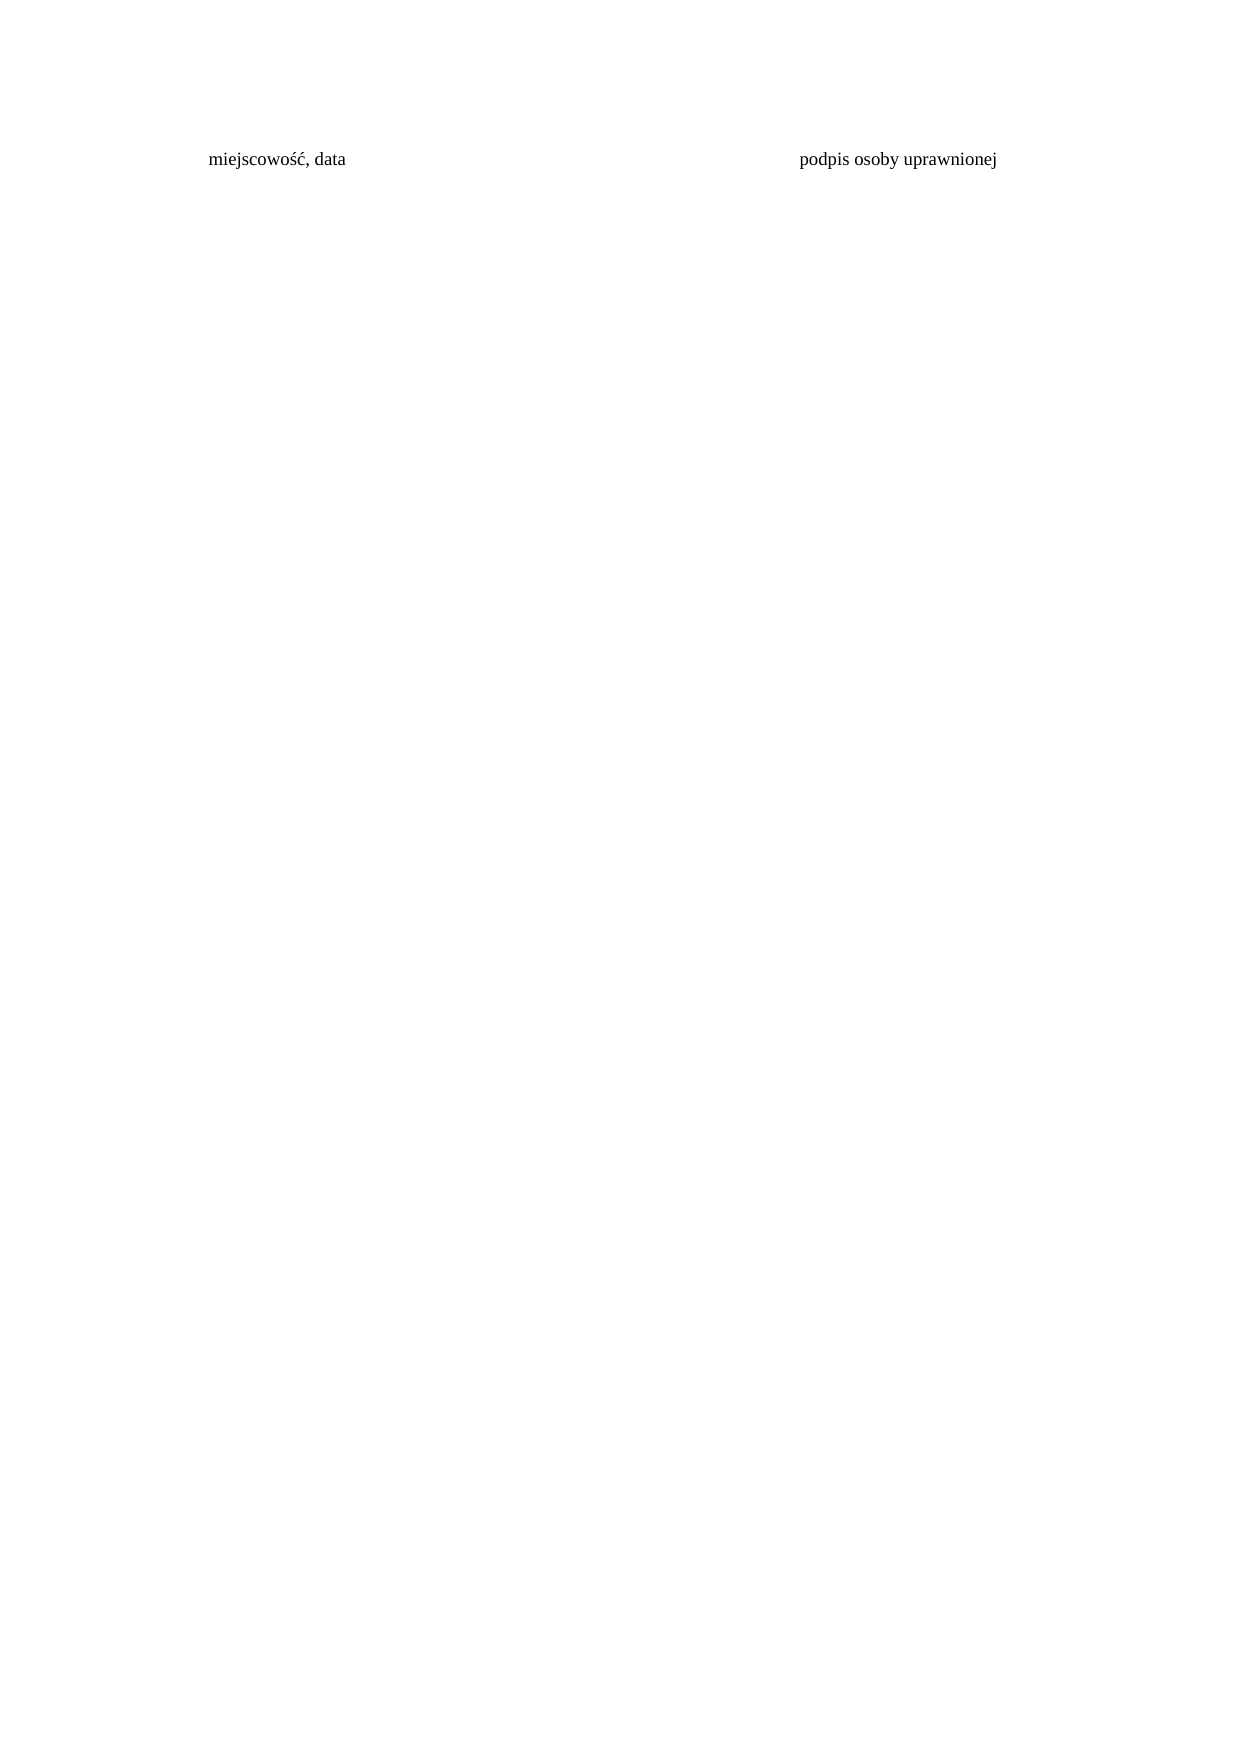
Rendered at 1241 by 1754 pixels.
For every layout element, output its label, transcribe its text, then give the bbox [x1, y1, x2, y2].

text miejscowość, data podpis osoby uprawnionej [148, 148, 1137, 169]
